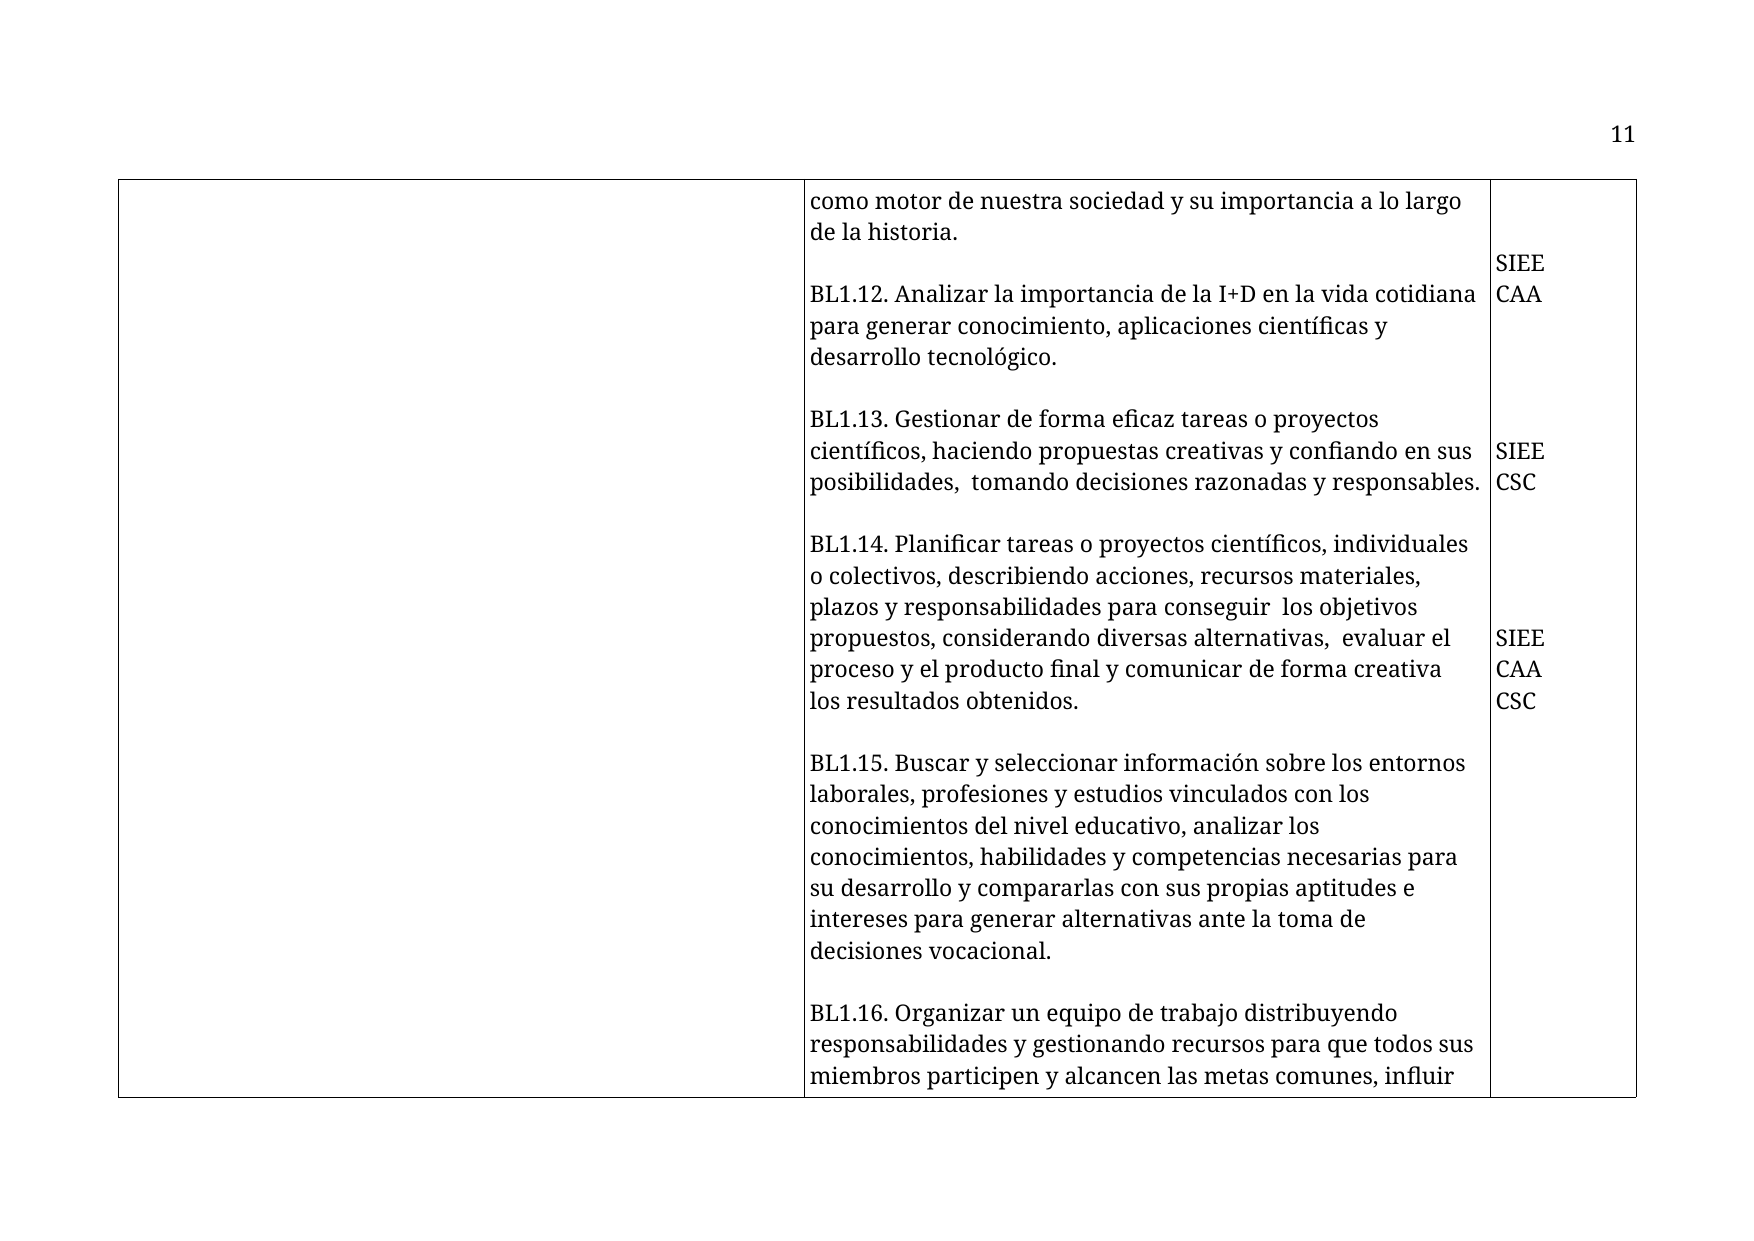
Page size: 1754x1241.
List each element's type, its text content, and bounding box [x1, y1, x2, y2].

table_cell [119, 180, 804, 1097]
table_cell SIEE CAA SIEE CSC SIEE CAA CSC [1491, 180, 1636, 1097]
table_cell como motor de nuestra sociedad y su importancia a lo largo de la historia. BL1.12. Analizar la importancia de la I+D en la vida cotidiana para generar conocimiento, aplicaciones científicas y desarrollo tecnológico. BL1.13. Gestionar de forma eficaz tareas o proyectos científicos, haciendo propuestas creativas y confiando en sus posibilidades, tomando decisiones razonadas y responsables. BL1.14. Planificar tareas o proyectos científicos, individuales o colectivos, describiendo acciones, recursos materiales, plazos y responsabilidades para conseguir los objetivos propuestos, considerando diversas alternativas, evaluar el proceso y el producto final y comunicar de forma creativa los resultados obtenidos. BL1.15. Buscar y seleccionar información sobre los entornos laborales, profesiones y estudios vinculados con los conocimientos del nivel educativo, analizar los conocimientos, habilidades y competencias necesarias para su desarrollo y compararlas con sus propias aptitudes e intereses para generar alternativas ante la toma de decisiones vocacional. BL1.16. Organizar un equipo de trabajo distribuyendo responsabilidades y gestionando recursos para que todos sus miembros participen y alcancen las metas comunes, influir [805, 180, 1490, 1097]
